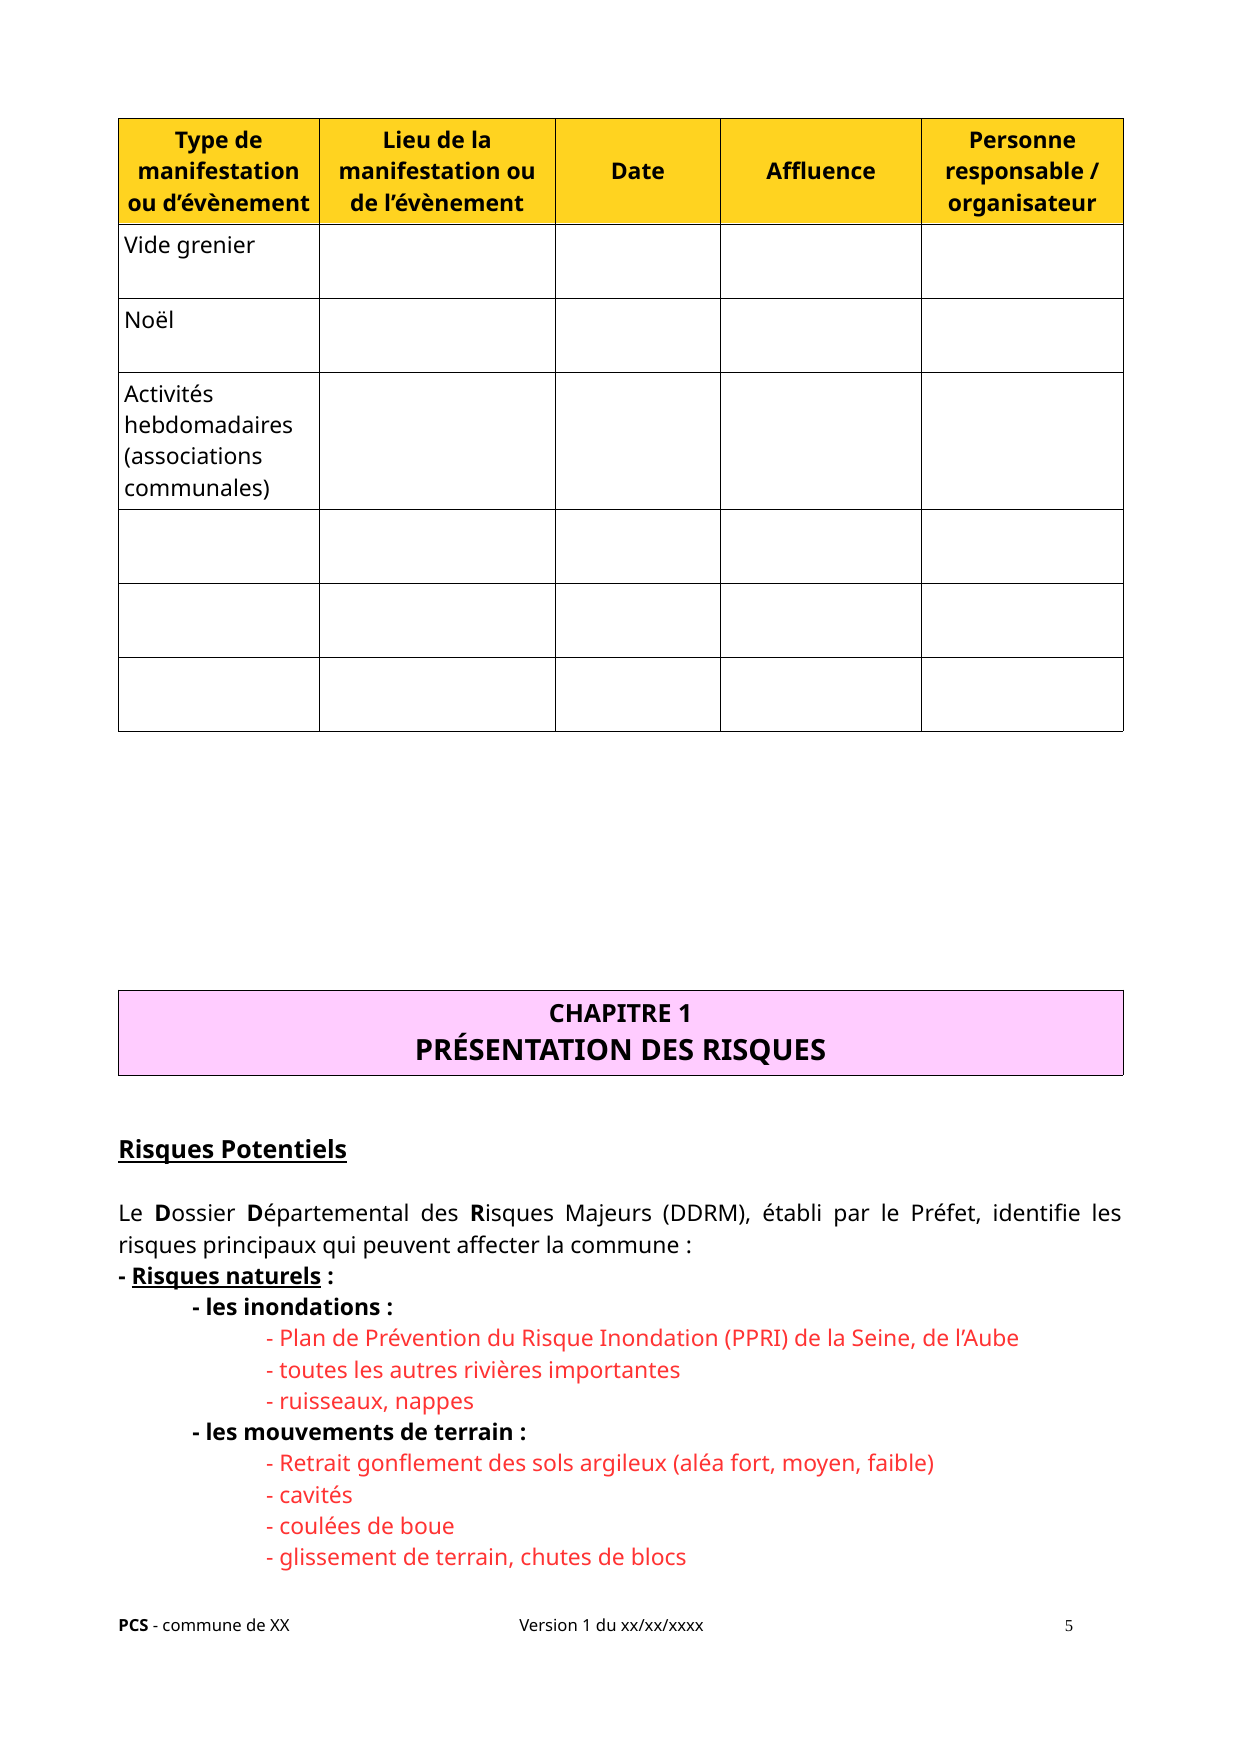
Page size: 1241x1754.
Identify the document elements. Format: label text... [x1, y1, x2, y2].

table_cell [556, 510, 720, 583]
table_cell Activités hebdomadaires (associations communales) [119, 373, 319, 508]
table_cell [922, 373, 1123, 508]
text Le Dossier Départemental des Risques Majeurs (DDRM), établi par le Préfet, identifie les risques principaux qui peuvent affecter la commune : [118, 1197, 1122, 1260]
text - cavités [118, 1478, 1122, 1510]
text - les mouvements de terrain : [118, 1416, 1122, 1447]
table_header Affluence [721, 119, 921, 223]
text - Risques naturels : [118, 1260, 1122, 1291]
text - Plan de Prévention du Risque Inondation (PPRI) de la Seine, de l’Aube [118, 1322, 1122, 1353]
table_cell [320, 373, 555, 508]
table_cell [721, 658, 921, 731]
table_cell [119, 510, 319, 583]
text - Retrait gonflement des sols argileux (aléa fort, moyen, faible) [118, 1447, 1122, 1478]
table_cell [721, 299, 921, 372]
table_header Type de manifestation ou d’évènement [119, 119, 319, 223]
text - glissement de terrain, chutes de blocs [118, 1541, 1122, 1572]
table_cell [922, 510, 1123, 583]
table_header Date [556, 119, 720, 223]
table_cell [320, 510, 555, 583]
table_cell [721, 584, 921, 657]
table_cell [922, 299, 1123, 372]
text Risques Potentiels [118, 1132, 1122, 1166]
table_cell [922, 658, 1123, 731]
table_cell [922, 584, 1123, 657]
table_cell [556, 373, 720, 508]
table_header Personne responsable / organisateur [922, 119, 1123, 223]
table_header Lieu de la manifestation ou de l’évènement [320, 119, 555, 223]
text - toutes les autres rivières importantes [118, 1353, 1122, 1385]
table_cell [320, 299, 555, 372]
table_cell [119, 658, 319, 731]
table_cell [556, 584, 720, 657]
table_cell [320, 225, 555, 298]
table_cell [721, 510, 921, 583]
table_header CHAPITRE 1 PRÉSENTATION DES RISQUES [119, 991, 1123, 1075]
table_cell Noël [119, 299, 319, 372]
table_cell [320, 658, 555, 731]
table_cell [922, 225, 1123, 298]
table_cell [320, 584, 555, 657]
text - les inondations : [118, 1291, 1122, 1322]
table_cell Vide grenier [119, 225, 319, 298]
text - coulées de boue [118, 1510, 1122, 1541]
table_cell [721, 373, 921, 508]
table_cell [556, 658, 720, 731]
table_cell [556, 299, 720, 372]
table_cell [556, 225, 720, 298]
table_cell [119, 584, 319, 657]
table_cell [721, 225, 921, 298]
text - ruisseaux, nappes [118, 1385, 1122, 1416]
